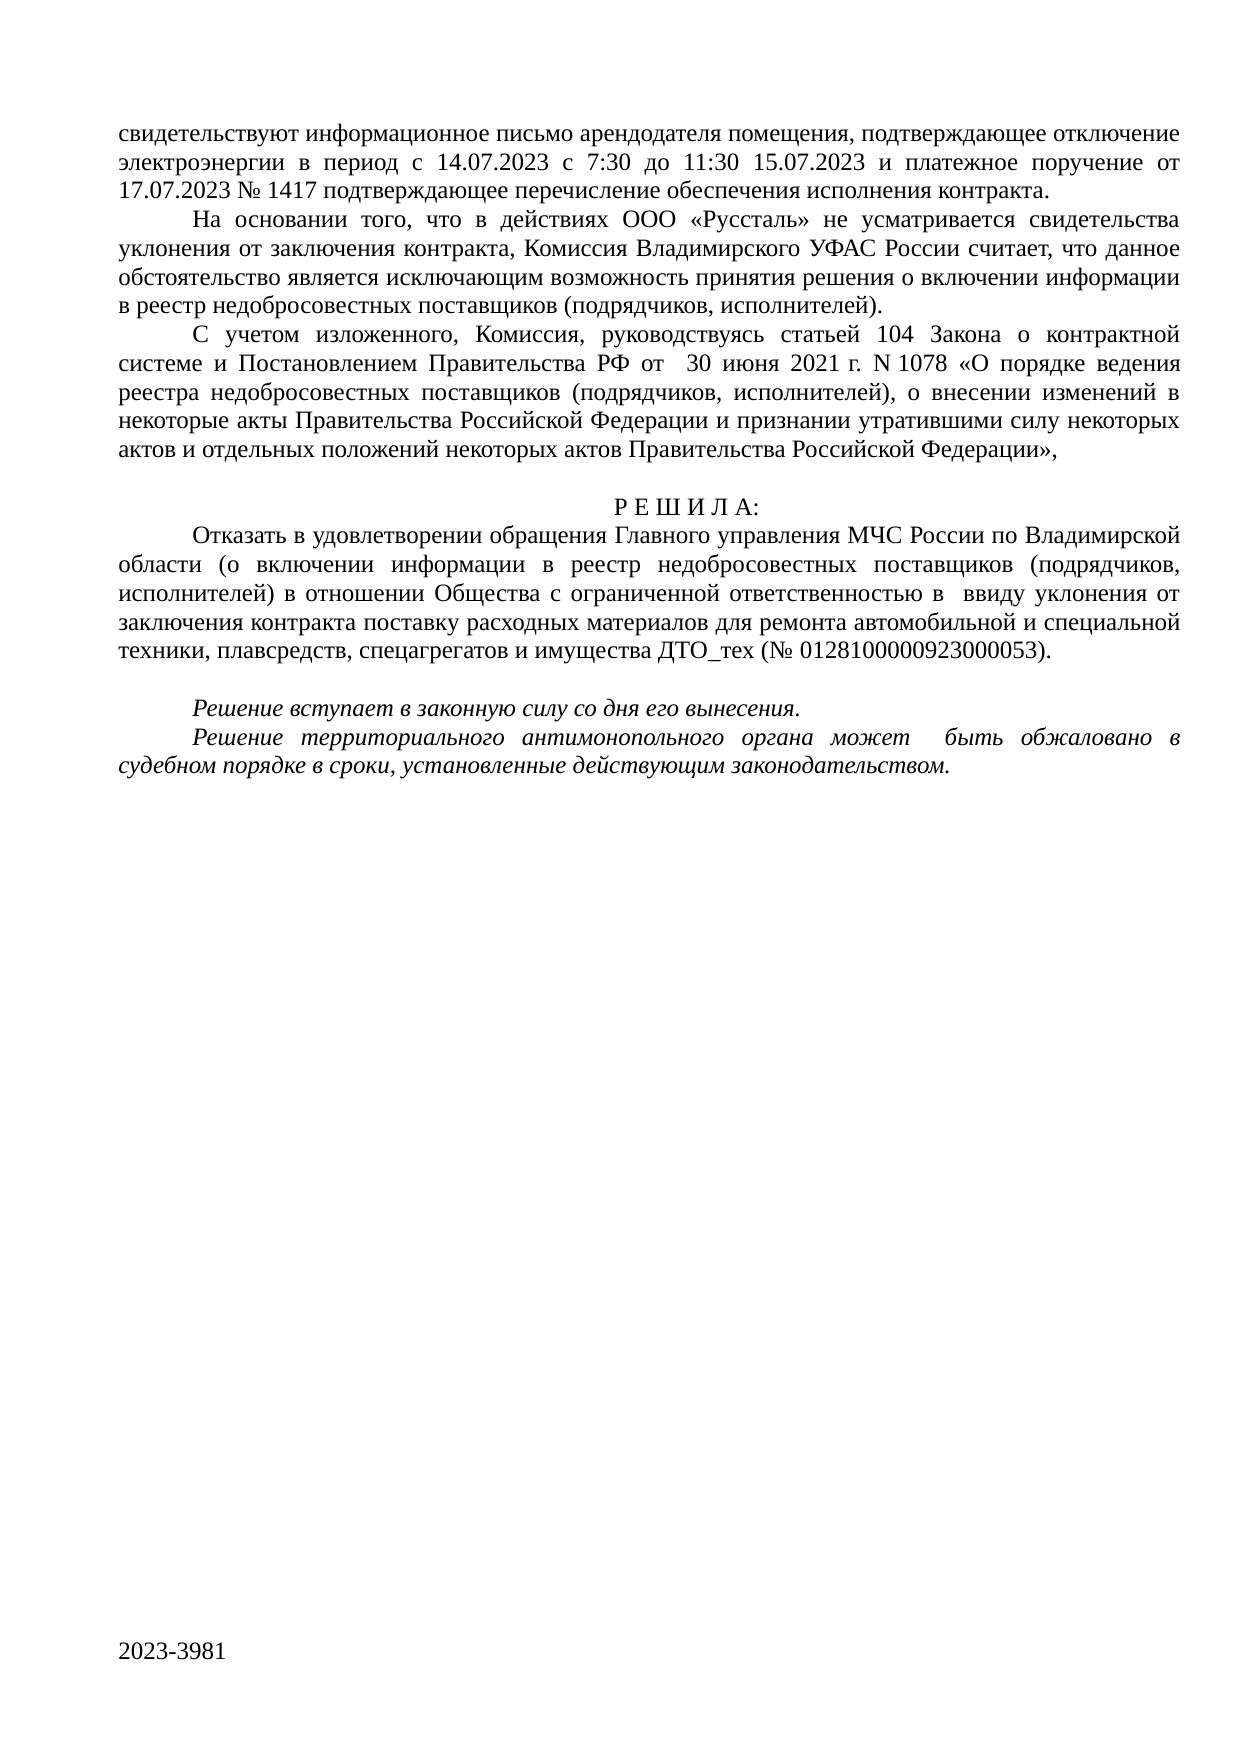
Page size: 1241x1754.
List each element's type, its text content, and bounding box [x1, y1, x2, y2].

text Р Е Ш И Л А: [118, 492, 1181, 521]
text С учетом изложенного, Комиссия, руководствуясь статьей 104 Закона о контрактной системе и Постановлением Правительства РФ от 30 июня 2021 г. N 1078 «О порядке ведения реестра недобросовестных поставщиков (подрядчиков, исполнителей), о внесении изменений в некоторые акты Правительства Российской Федерации и признании утратившими силу некоторых актов и отдельных положений некоторых актов Правительства Российской Федерации», [118, 319, 1181, 463]
text На основании того, что в действиях ООО «Руссталь» не усматривается свидетельства уклонения от заключения контракта, Комиссия Владимирского УФАС России считает, что данное обстоятельство является исключающим возможность принятия решения о включении информации в реестр недобросовестных поставщиков (подрядчиков, исполнителей). [118, 204, 1181, 319]
text Отказать в удовлетворении обращения Главного управления МЧС России по Владимирской области (о включении информации в реестр недобросовестных поставщиков (подрядчиков, исполнителей) в отношении Общества с ограниченной ответственностью в ввиду уклонения от заключения контракта поставку расходных материалов для ремонта автомобильной и специальной техники, плавсредств, спецагрегатов и имущества ДТО_тех (№ 0128100000923000053). [118, 521, 1181, 664]
text Решение территориального антимонопольного органа может быть обжаловано в судебном порядке в сроки, установленные действующим законодательством. [118, 722, 1181, 779]
text свидетельствуют информационное письмо арендодателя помещения, подтверждающее отключение электроэнергии в период с 14.07.2023 с 7:30 до 11:30 15.07.2023 и платежное поручение от 17.07.2023 № 1417 подтверждающее перечисление обеспечения исполнения контракта. [118, 118, 1181, 204]
text Решение вступает в законную силу со дня его вынесения. [118, 693, 1181, 722]
